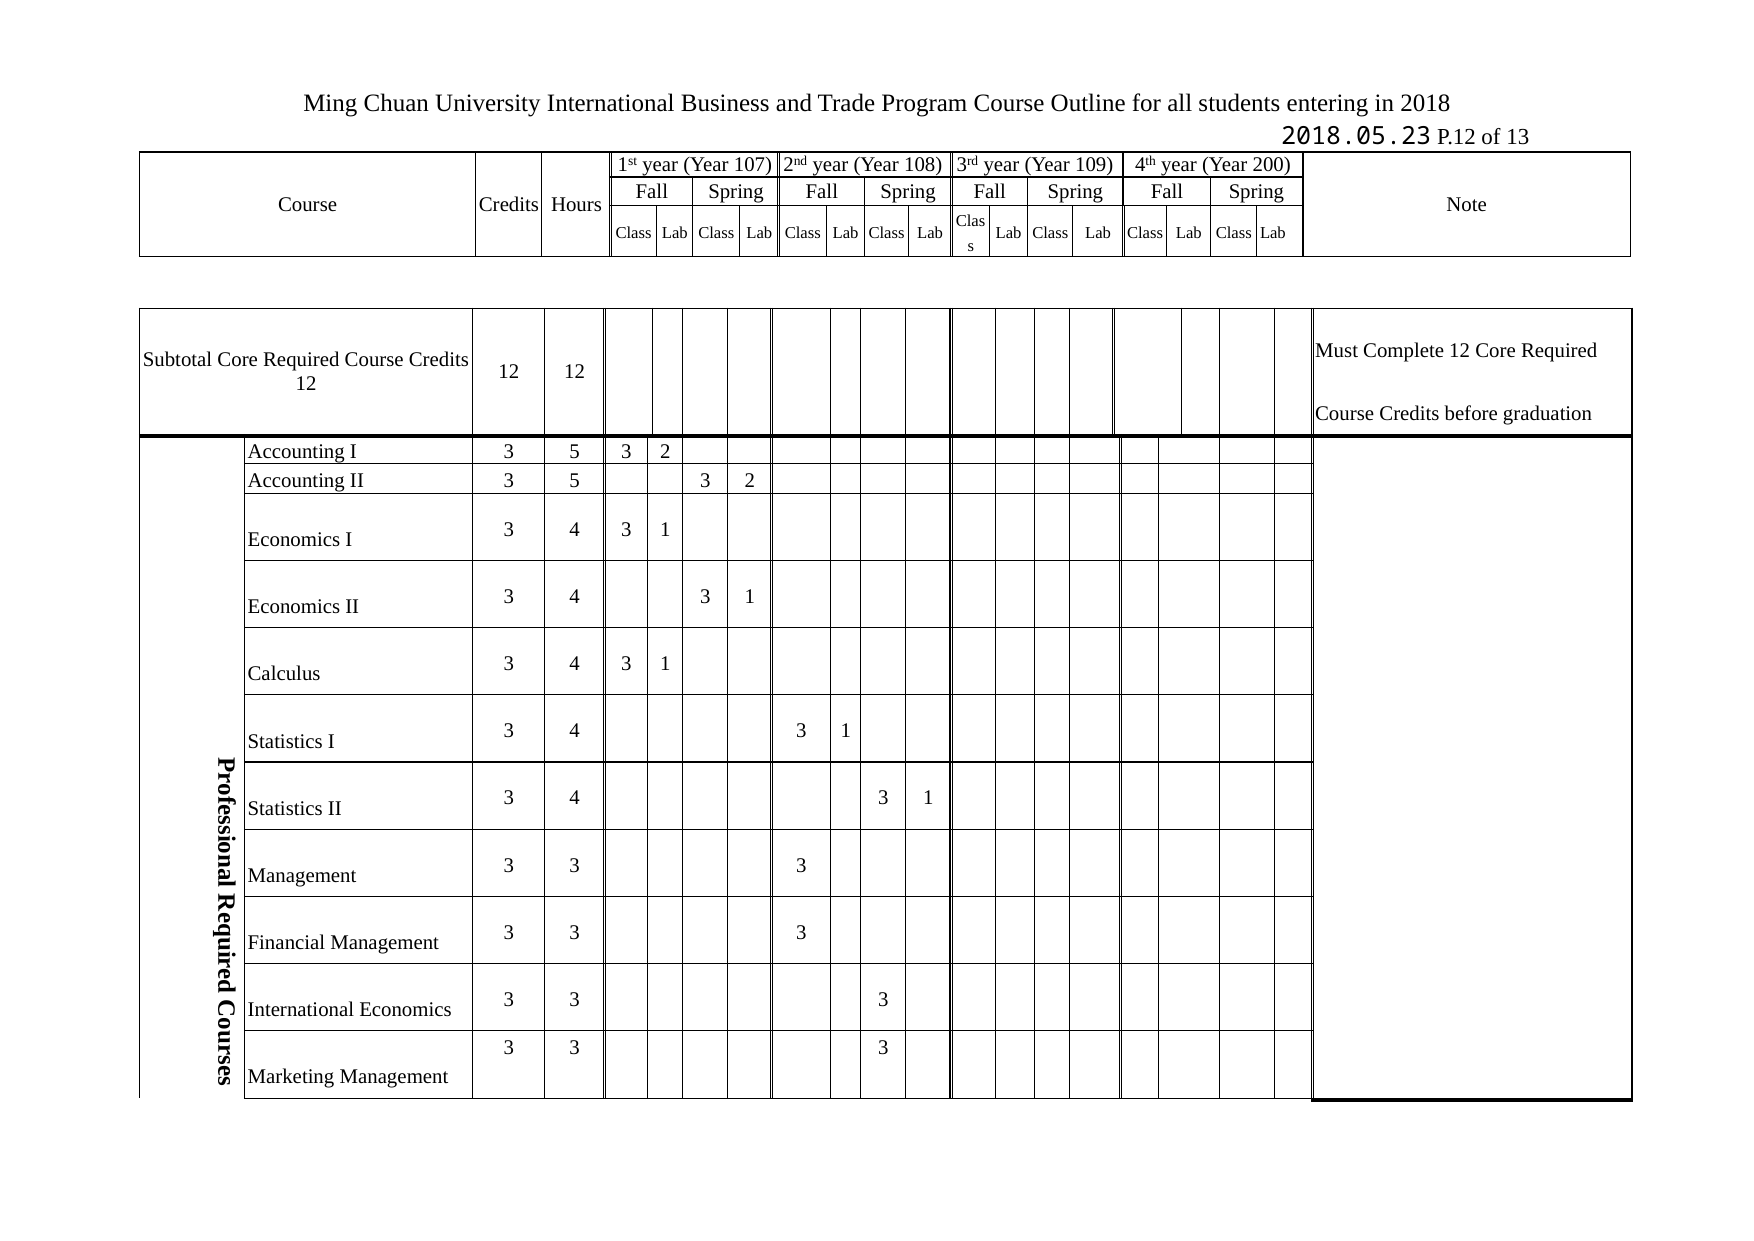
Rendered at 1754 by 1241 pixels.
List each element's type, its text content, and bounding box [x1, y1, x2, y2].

table_cell Economics II [245, 561, 472, 627]
table_cell 3 [473, 561, 544, 627]
table_cell 12 [545, 309, 603, 434]
table_cell [906, 1031, 949, 1097]
table_cell [861, 628, 905, 694]
table_cell [773, 763, 830, 829]
table_cell [648, 561, 682, 627]
table_cell 4 [545, 695, 603, 761]
table_cell [648, 830, 682, 896]
table_cell [996, 897, 1034, 963]
table_cell [831, 561, 860, 627]
table_cell [606, 964, 647, 1030]
table_cell [683, 494, 727, 560]
table_cell [683, 763, 727, 829]
table_cell 3 [473, 464, 544, 493]
table_cell [831, 763, 860, 829]
table_cell 3 [606, 628, 647, 694]
table_cell [831, 897, 860, 963]
table_cell [1159, 561, 1219, 627]
table_cell [831, 1031, 860, 1097]
table_cell [1122, 830, 1158, 896]
table_cell [773, 1031, 830, 1097]
table_cell [606, 561, 647, 627]
table_cell [1122, 964, 1158, 1030]
table_cell [861, 830, 905, 896]
table_cell [1070, 464, 1119, 493]
table_cell [1070, 695, 1119, 761]
table_cell 3 [473, 1031, 544, 1097]
table_cell [1220, 763, 1274, 829]
table_cell [1220, 897, 1274, 963]
table_cell [648, 695, 682, 761]
table_cell [1035, 1031, 1069, 1097]
table_cell Professional Required Courses [140, 438, 244, 1097]
table_cell [773, 438, 830, 463]
table_cell 1 [906, 763, 949, 829]
table_cell [953, 464, 995, 493]
table_cell 3 [773, 897, 830, 963]
table_cell [953, 830, 995, 896]
table_cell Calculus [245, 628, 472, 694]
table_cell Subtotal Core Required Course Credits 12 [140, 309, 472, 434]
table_cell [906, 438, 949, 463]
table_cell Accounting II [245, 464, 472, 493]
table_cell [1070, 763, 1119, 829]
table_cell [831, 628, 860, 694]
table_cell [1070, 628, 1119, 694]
table_cell 3 [773, 695, 830, 761]
table_cell 3 [545, 964, 603, 1030]
table_cell [1275, 309, 1311, 434]
table_cell 3 [606, 438, 647, 463]
table_cell [906, 494, 949, 560]
table_cell [1035, 830, 1069, 896]
table_cell [606, 897, 647, 963]
table_cell Financial Management [245, 897, 472, 963]
table_cell [653, 309, 682, 434]
table_cell Accounting I [245, 438, 472, 463]
table_cell [1159, 438, 1219, 463]
table_cell [906, 964, 949, 1030]
table_cell [1275, 494, 1311, 560]
table_cell [1275, 695, 1311, 761]
table_cell [728, 309, 770, 434]
table_cell [606, 763, 647, 829]
table_cell [1220, 309, 1274, 434]
table_cell [728, 438, 770, 463]
table_cell [1275, 964, 1311, 1030]
table_cell [1275, 830, 1311, 896]
table_cell 3 [773, 830, 830, 896]
table_cell [996, 438, 1034, 463]
table_cell [1220, 830, 1274, 896]
table_cell [683, 695, 727, 761]
table_cell [1035, 763, 1069, 829]
table_cell [773, 309, 830, 434]
table_cell [773, 964, 830, 1030]
table_cell 3 [473, 964, 544, 1030]
table_cell [906, 464, 949, 493]
table_cell [728, 830, 770, 896]
table_cell [606, 1031, 647, 1097]
table_cell [861, 897, 905, 963]
table_cell [861, 494, 905, 560]
table_cell [1122, 695, 1158, 761]
table_cell 3 [473, 763, 544, 829]
table_cell 3 [473, 897, 544, 963]
table_cell [683, 628, 727, 694]
table_cell [1275, 897, 1311, 963]
table_cell 2 [648, 438, 682, 463]
table_cell [953, 309, 995, 434]
table_cell Economics I [245, 494, 472, 560]
table_cell [996, 309, 1034, 434]
table_cell 3 [473, 695, 544, 761]
table_cell [683, 309, 727, 434]
table_cell 3 [861, 763, 905, 829]
table_cell [1159, 628, 1219, 694]
table_cell [606, 464, 647, 493]
table_cell [728, 763, 770, 829]
table_cell [996, 561, 1034, 627]
table_cell [1035, 438, 1069, 463]
table_cell [1159, 897, 1219, 963]
table_cell 3 [683, 561, 727, 627]
table_cell [906, 561, 949, 627]
table_cell [1314, 438, 1631, 1097]
table_cell [1122, 464, 1158, 493]
table_cell [996, 830, 1034, 896]
table_cell International Economics [245, 964, 472, 1030]
table_cell [1122, 628, 1158, 694]
table_cell [996, 464, 1034, 493]
table_cell [1070, 964, 1119, 1030]
table_cell [1275, 464, 1311, 493]
table_cell 3 [545, 830, 603, 896]
table_cell [996, 628, 1034, 694]
table_cell [1159, 464, 1219, 493]
table_cell [1182, 309, 1219, 434]
table_cell [728, 494, 770, 560]
table_cell [1122, 561, 1158, 627]
table_cell Management [245, 830, 472, 896]
table_cell [728, 897, 770, 963]
table_cell [773, 464, 830, 493]
table_cell [1220, 964, 1274, 1030]
table_cell [1035, 897, 1069, 963]
table_cell [1070, 897, 1119, 963]
table_cell 1 [648, 494, 682, 560]
table_cell [1070, 494, 1119, 560]
table_cell [1159, 830, 1219, 896]
table_cell [953, 964, 995, 1030]
table_cell [1122, 438, 1158, 463]
table_cell [953, 763, 995, 829]
table_cell [1220, 561, 1274, 627]
table_cell [861, 561, 905, 627]
table_cell [606, 830, 647, 896]
table_cell [1220, 1031, 1274, 1097]
table_cell [1220, 628, 1274, 694]
table_cell [996, 494, 1034, 560]
table_cell [1220, 464, 1274, 493]
table_cell 3 [473, 438, 544, 463]
table_cell [1159, 695, 1219, 761]
table_cell [906, 695, 949, 761]
table_cell [1122, 897, 1158, 963]
table_cell [953, 438, 995, 463]
table_cell [683, 897, 727, 963]
table_cell [1035, 464, 1069, 493]
table_cell [953, 561, 995, 627]
table_cell 3 [861, 964, 905, 1030]
table_cell [683, 438, 727, 463]
table_cell [906, 897, 949, 963]
table_cell [953, 897, 995, 963]
table_cell 3 [683, 464, 727, 493]
table_cell [953, 695, 995, 761]
table_cell [906, 628, 949, 694]
table_cell [906, 830, 949, 896]
table_cell [996, 964, 1034, 1030]
table_cell [906, 309, 949, 434]
table_cell [953, 494, 995, 560]
table_cell 4 [545, 561, 603, 627]
table_cell Statistics II [245, 763, 472, 829]
table_cell [648, 897, 682, 963]
table_cell [606, 309, 652, 434]
table_cell [1035, 494, 1069, 560]
table_cell 1 [648, 628, 682, 694]
table_cell 1 [831, 695, 860, 761]
table_cell [1070, 1031, 1119, 1097]
table_cell [648, 763, 682, 829]
table_cell Marketing Management [245, 1031, 472, 1097]
table_cell 12 [473, 309, 544, 434]
table_cell 3 [861, 1031, 905, 1097]
table_cell [1035, 964, 1069, 1030]
table_cell [1035, 695, 1069, 761]
table_cell [728, 1031, 770, 1097]
table_cell [996, 763, 1034, 829]
table_cell [1070, 561, 1119, 627]
table_cell [831, 964, 860, 1030]
table_cell [1275, 628, 1311, 694]
table_cell [1122, 494, 1158, 560]
table_cell [1159, 1031, 1219, 1097]
table_cell [773, 561, 830, 627]
table_cell [831, 309, 860, 434]
table_cell [861, 695, 905, 761]
table_cell [1035, 561, 1069, 627]
table_cell 3 [545, 897, 603, 963]
table_cell [1275, 561, 1311, 627]
table_cell [831, 464, 860, 493]
table_cell [861, 438, 905, 463]
table_cell [1070, 438, 1119, 463]
table_cell 5 [545, 464, 603, 493]
table_cell [996, 695, 1034, 761]
table_cell 3 [473, 830, 544, 896]
table_cell [1122, 763, 1158, 829]
table_cell 3 [606, 494, 647, 560]
table_cell [683, 830, 727, 896]
table_cell [831, 438, 860, 463]
table_cell [648, 464, 682, 493]
table_cell [953, 1031, 995, 1097]
table_cell [606, 695, 647, 761]
table_cell [683, 964, 727, 1030]
table_cell [1275, 1031, 1311, 1097]
table_cell [861, 464, 905, 493]
table_cell [953, 628, 995, 694]
table_cell [773, 494, 830, 560]
table_cell [1035, 628, 1069, 694]
table_cell [1275, 438, 1311, 463]
table_cell [648, 964, 682, 1030]
table_cell 3 [473, 628, 544, 694]
table_cell [1220, 438, 1274, 463]
table_cell [1159, 964, 1219, 1030]
table_cell [648, 1031, 682, 1097]
table_cell 5 [545, 438, 603, 463]
table_cell [861, 309, 905, 434]
table_cell [1159, 494, 1219, 560]
table_cell Must Complete 12 Core Required Course Credits before graduation [1314, 309, 1631, 434]
table_cell [831, 494, 860, 560]
table_cell 4 [545, 494, 603, 560]
table_cell [1220, 695, 1274, 761]
table_cell [1070, 830, 1119, 896]
table_cell [1122, 1031, 1158, 1097]
table_cell 2 [728, 464, 770, 493]
table_cell [1159, 763, 1219, 829]
table_cell [1035, 309, 1069, 434]
table_cell [996, 1031, 1034, 1097]
table_cell [1275, 763, 1311, 829]
table_cell 1 [728, 561, 770, 627]
table_cell [773, 628, 830, 694]
table_cell 3 [473, 494, 544, 560]
table_cell 3 [545, 1031, 603, 1097]
table_cell [1070, 309, 1112, 434]
table_cell [728, 964, 770, 1030]
table_cell [1220, 494, 1274, 560]
table_cell Statistics I [245, 695, 472, 761]
table_cell [683, 1031, 727, 1097]
table_cell 4 [545, 628, 603, 694]
table_cell 4 [545, 763, 603, 829]
table_cell [728, 695, 770, 761]
table_cell [1115, 309, 1181, 434]
table_cell [728, 628, 770, 694]
table_cell [831, 830, 860, 896]
